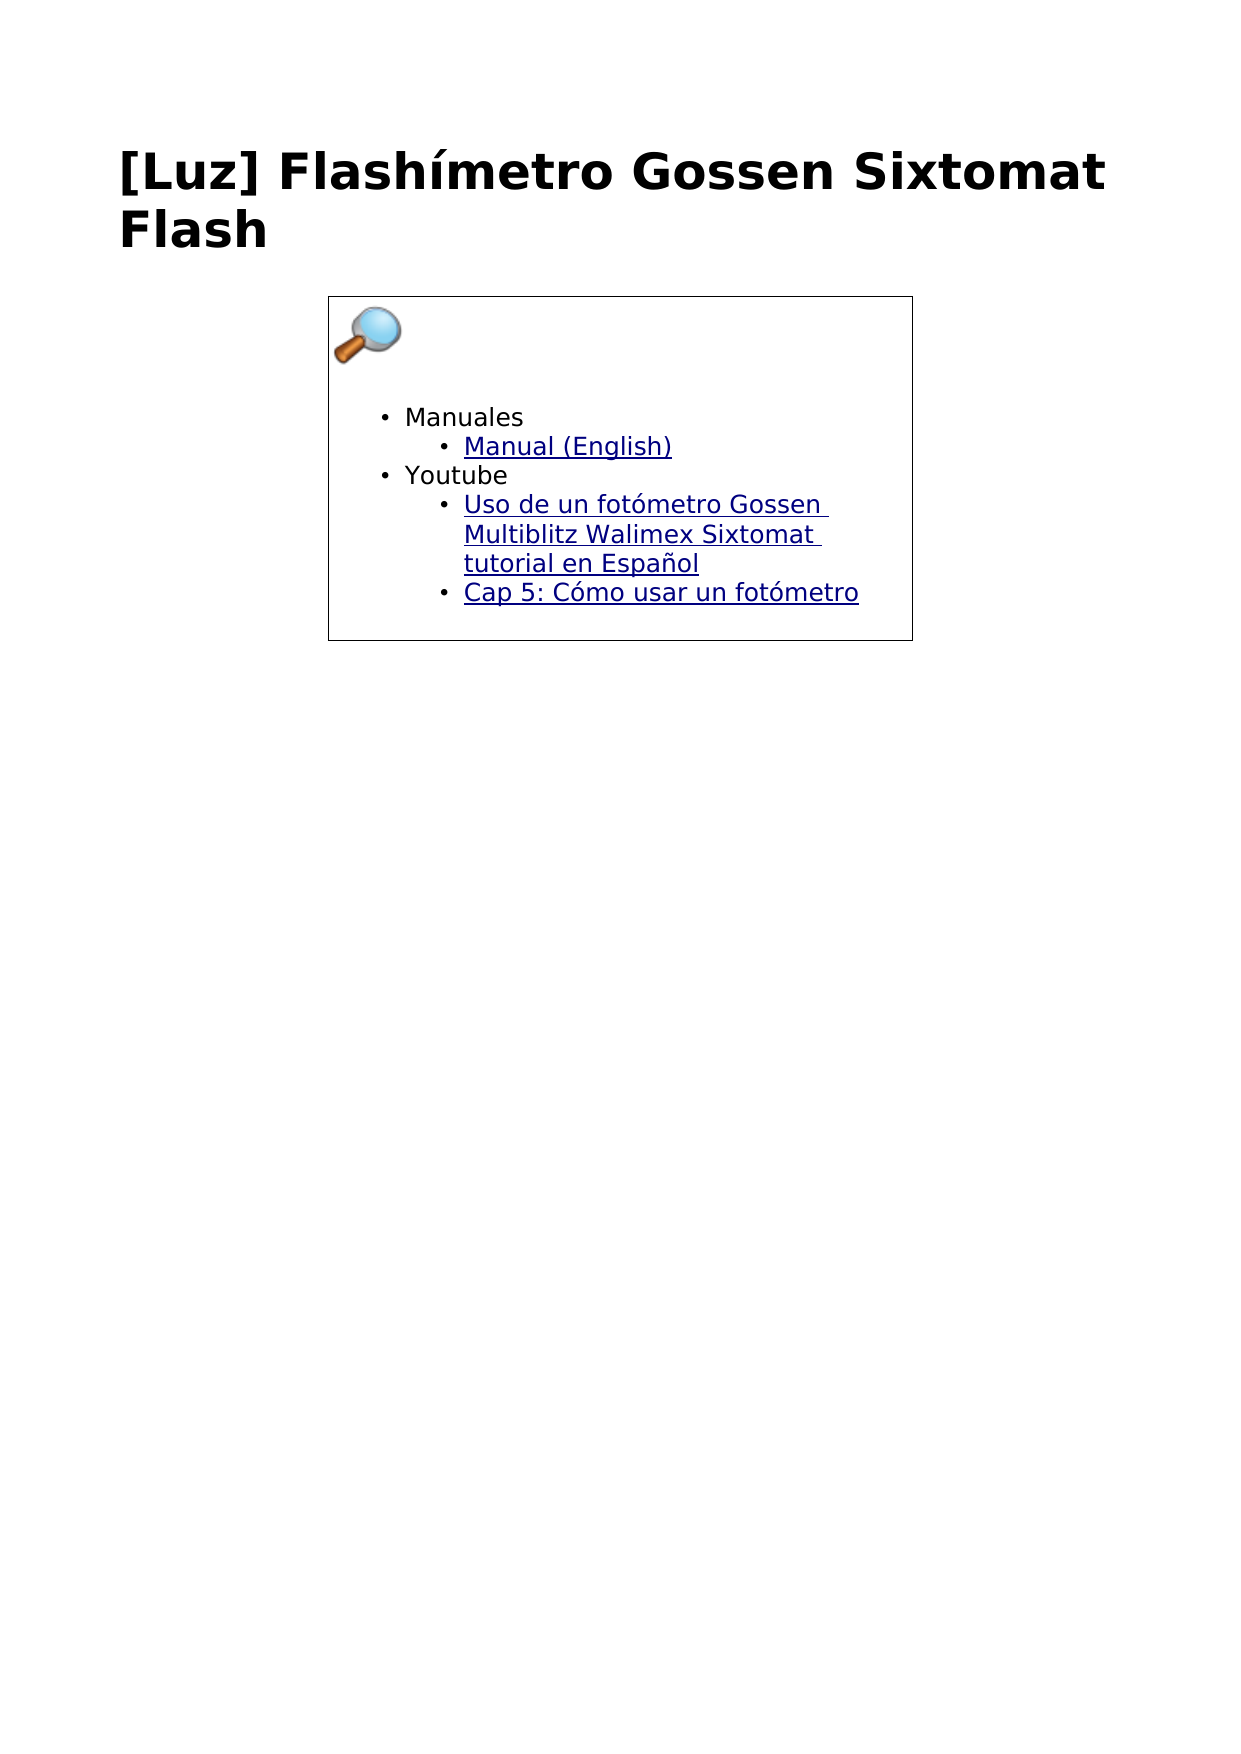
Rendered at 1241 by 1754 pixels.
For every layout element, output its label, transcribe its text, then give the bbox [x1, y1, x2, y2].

picture [330, 298, 406, 374]
subtitle [Luz] Flashímetro Gossen Sixtomat Flash [118, 143, 1122, 259]
table_header Manuales Manual (English) Youtube Uso de un fotómetro Gossen Multiblitz Walimex Sixtomat tutorial en Español Cap 5: Cómo usar un fotómetro [329, 297, 912, 640]
